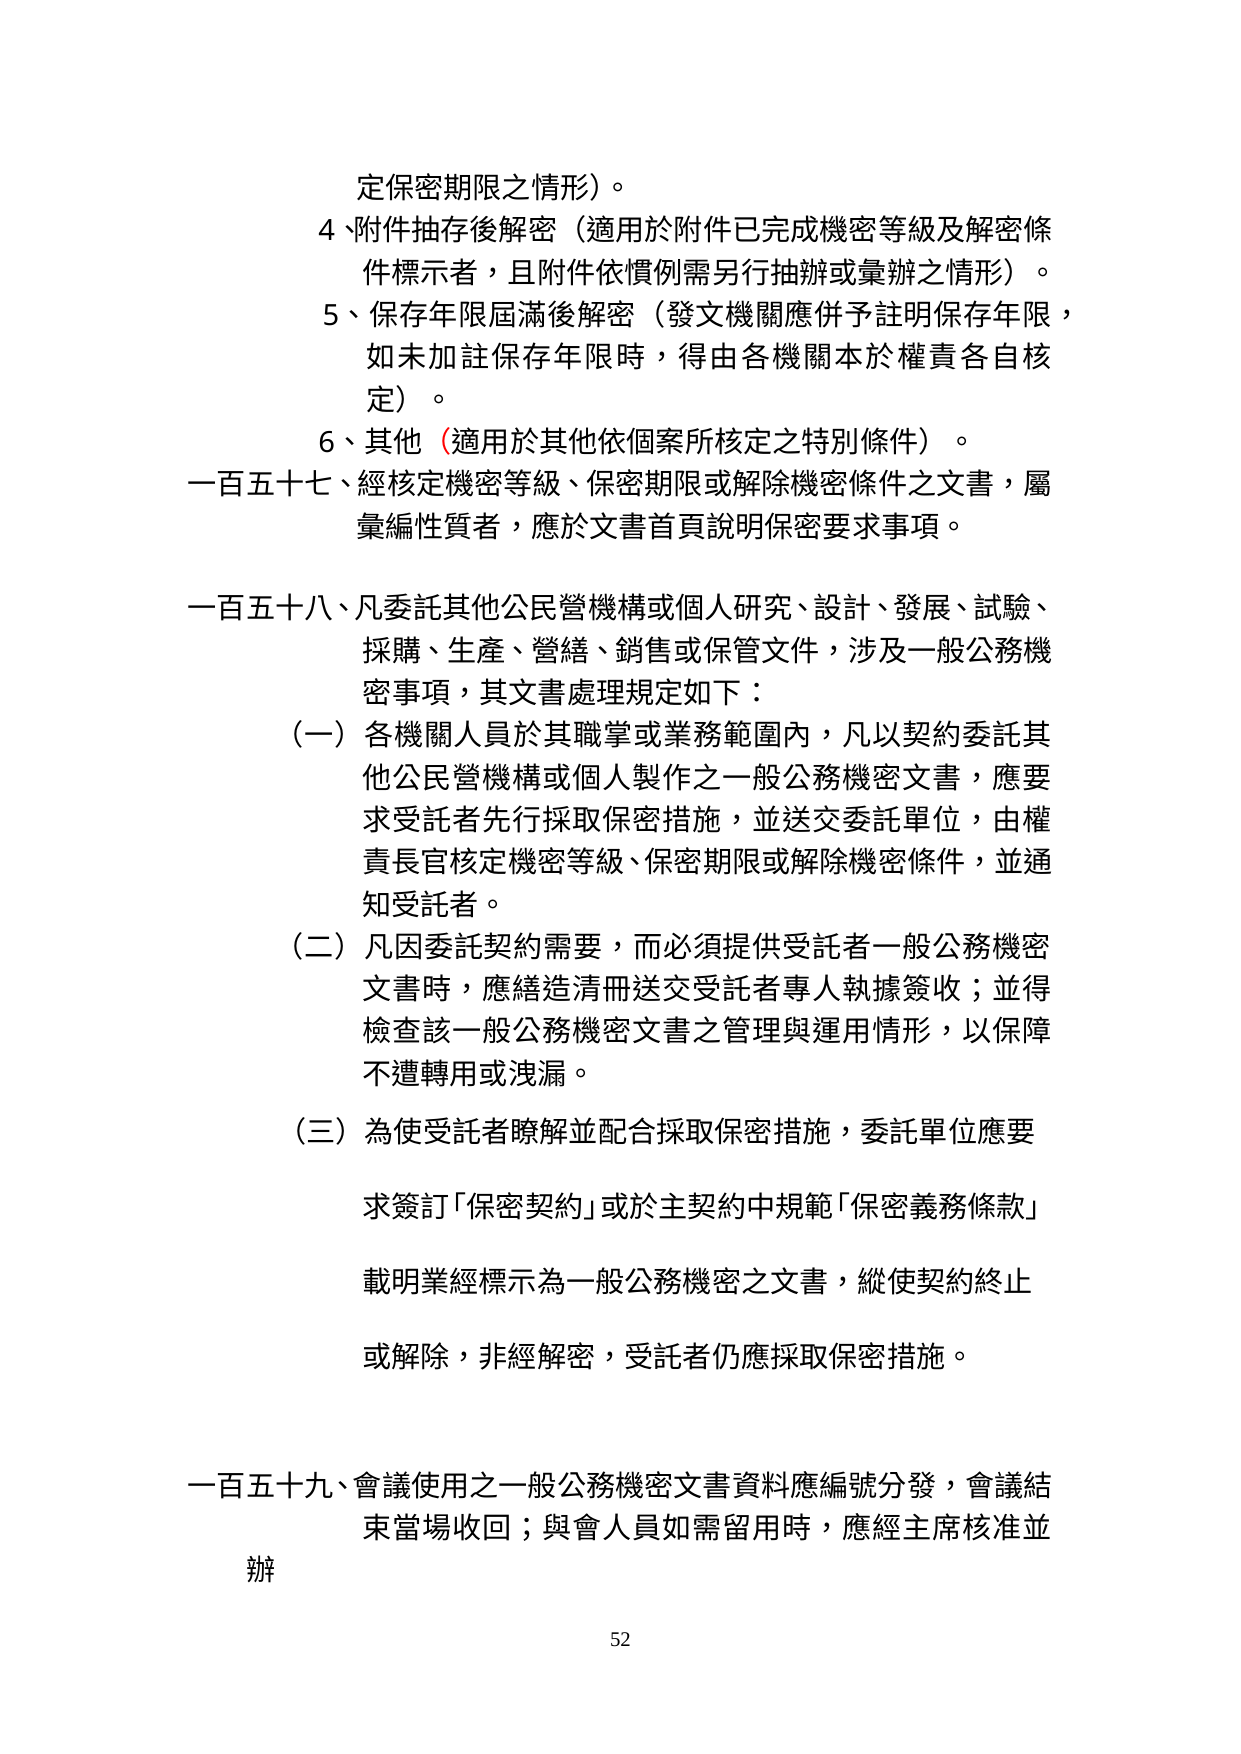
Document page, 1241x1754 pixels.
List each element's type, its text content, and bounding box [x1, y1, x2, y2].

text 一百五十九、會議使用之一般公務機密文書資料應編號分發，會議結 [187, 1462, 1053, 1505]
text 一百五十七、經核定機密等級、保密期限或解除機密條件之文書，屬彙編性質者，應於文書首頁說明保密要求事項。 [187, 461, 1053, 545]
text 採購、生產、營繕、銷售或保管文件，涉及一般公務機 [333, 627, 1053, 670]
text （二）凡因委託契約需要，而必須提供受託者一般公務機密文書時，應繕造清冊送交受託者專人執據簽收；並得檢查該一般公務機密文書之管理與運用情形，以保障不遭轉用或洩漏。 [274, 923, 1053, 1093]
text （一）各機關人員於其職掌或業務範圍內，凡以契約委託其他公民營機構或個人製作之一般公務機密文書，應要求受託者先行採取保密措施，並送交委託單位，由權責長官核定機密等級、保密期限或解除機密條件，並通知受託者。 [274, 712, 1053, 923]
text （三）為使受託者瞭解並配合採取保密措施，委託單位應要求簽訂「保密契約」或於主契約中規範「保密義務條款」，載明業經標示為一般公務機密之文書，縱使契約終止或解除，非經解密，受託者仍應採取保密措施。 [277, 1093, 1053, 1393]
text 5、保存年限屆滿後解密（發文機關應併予註明保存年限，如未加註保存年限時，得由各機關本於權責各自核定）。 [322, 291, 1053, 418]
text 密事項，其文書處理規定如下： [333, 670, 1053, 712]
text 束當場收回；與會人員如需留用時，應經主席核准並辦 [246, 1505, 1053, 1589]
text 定保密期限之情形）。 [319, 164, 1053, 207]
text 4、附件抽存後解密（適用於附件已完成機密等級及解密條件標示者，且附件依慣例需另行抽辦或彙辦之情形）。 [318, 207, 1053, 291]
text 一百五十八、凡委託其他公民營機構或個人研究、設計、發展、試驗、 [187, 585, 1053, 627]
text 6、其他（適用於其他依個案所核定之特別條件）。 [318, 418, 1053, 461]
